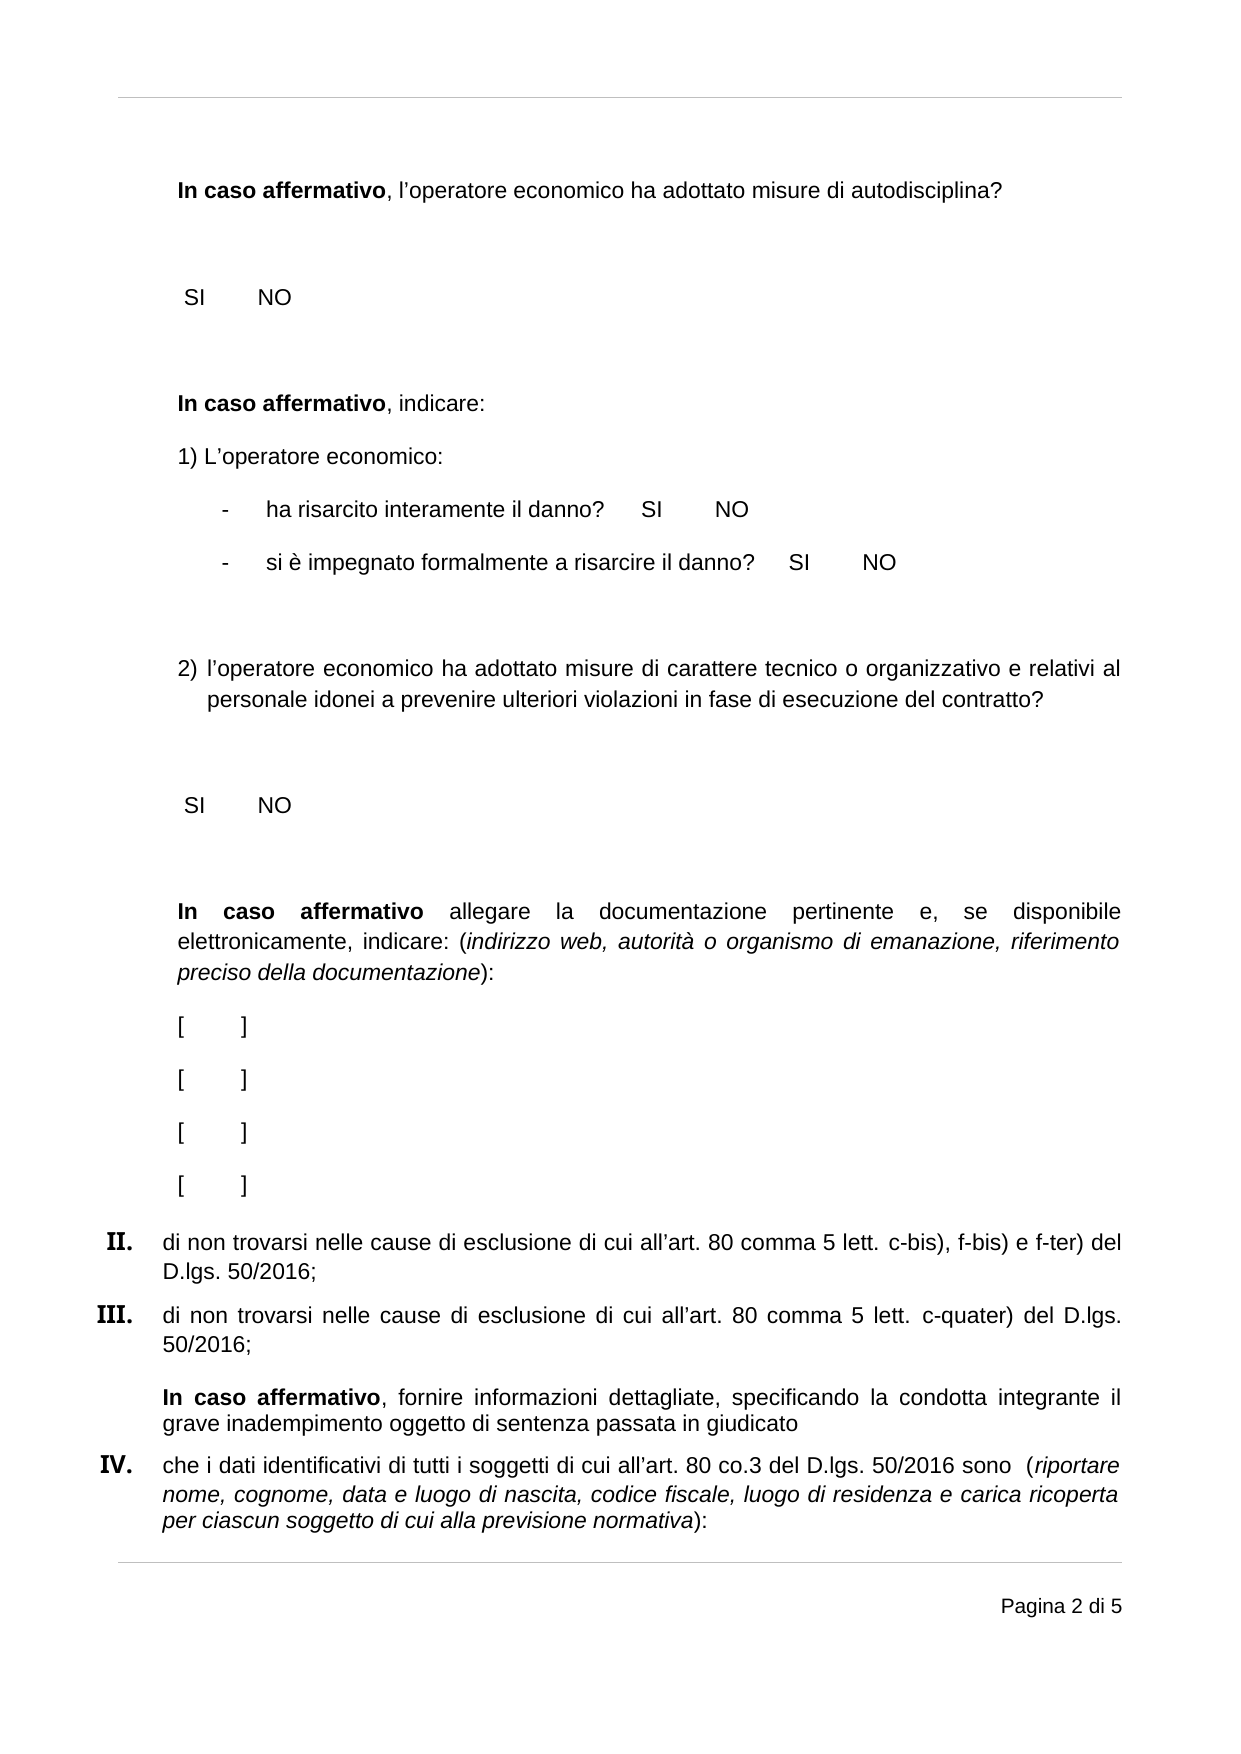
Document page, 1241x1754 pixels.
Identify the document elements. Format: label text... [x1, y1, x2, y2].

text In caso affermativo, l’operatore economico ha adottato misure di autodisciplina? [177, 177, 1122, 203]
text SI NO [177, 283, 1122, 310]
text [ ] [177, 1118, 1122, 1144]
text In caso affermativo allegare la documentazione pertinente e, se disponibile elettronicamente, indicare: (indirizzo web, autorità o organismo di emanazione, riferimento preciso della documentazione): [177, 898, 1122, 985]
text - si è impegnato formalmente a risarcire il danno? SI NO [221, 549, 1122, 575]
list di non trovarsi nelle cause di esclusione di cui all’art. 80 comma 5 lett. c-quater) del D.lgs. 50/2016; [133, 1297, 1122, 1357]
list che i dati identificativi di tutti i soggetti di cui all’art. 80 co.3 del D.lgs. 50/2016 sono (riportare nome, cognome, data e luogo di nascita, codice fiscale, luogo di residenza e carica ricoperta per ciascun soggetto di cui alla previsione normativa): [133, 1447, 1122, 1534]
list di non trovarsi nelle cause di esclusione di cui all’art. 80 comma 5 lett. c-bis), f-bis) e f-ter) del D.lgs. 50/2016; [133, 1224, 1122, 1284]
text 1) L’operatore economico: [177, 443, 1122, 469]
text SI NO [177, 792, 1122, 818]
text [ ] [177, 1171, 1122, 1197]
text In caso affermativo, indicare: [177, 390, 1122, 416]
text [ ] [177, 1065, 1122, 1091]
text - ha risarcito interamente il danno? SI NO [221, 496, 1122, 522]
text 2) l’operatore economico ha adottato misure di carattere tecnico o organizzativo e relativi al personale idonei a prevenire ulteriori violazioni in fase di esecuzione del contratto? [177, 655, 1122, 712]
text In caso affermativo, fornire informazioni dettagliate, specificando la condotta integrante il grave inadempimento oggetto di sentenza passata in giudicato [162, 1384, 1122, 1436]
text [ ] [177, 1012, 1122, 1038]
